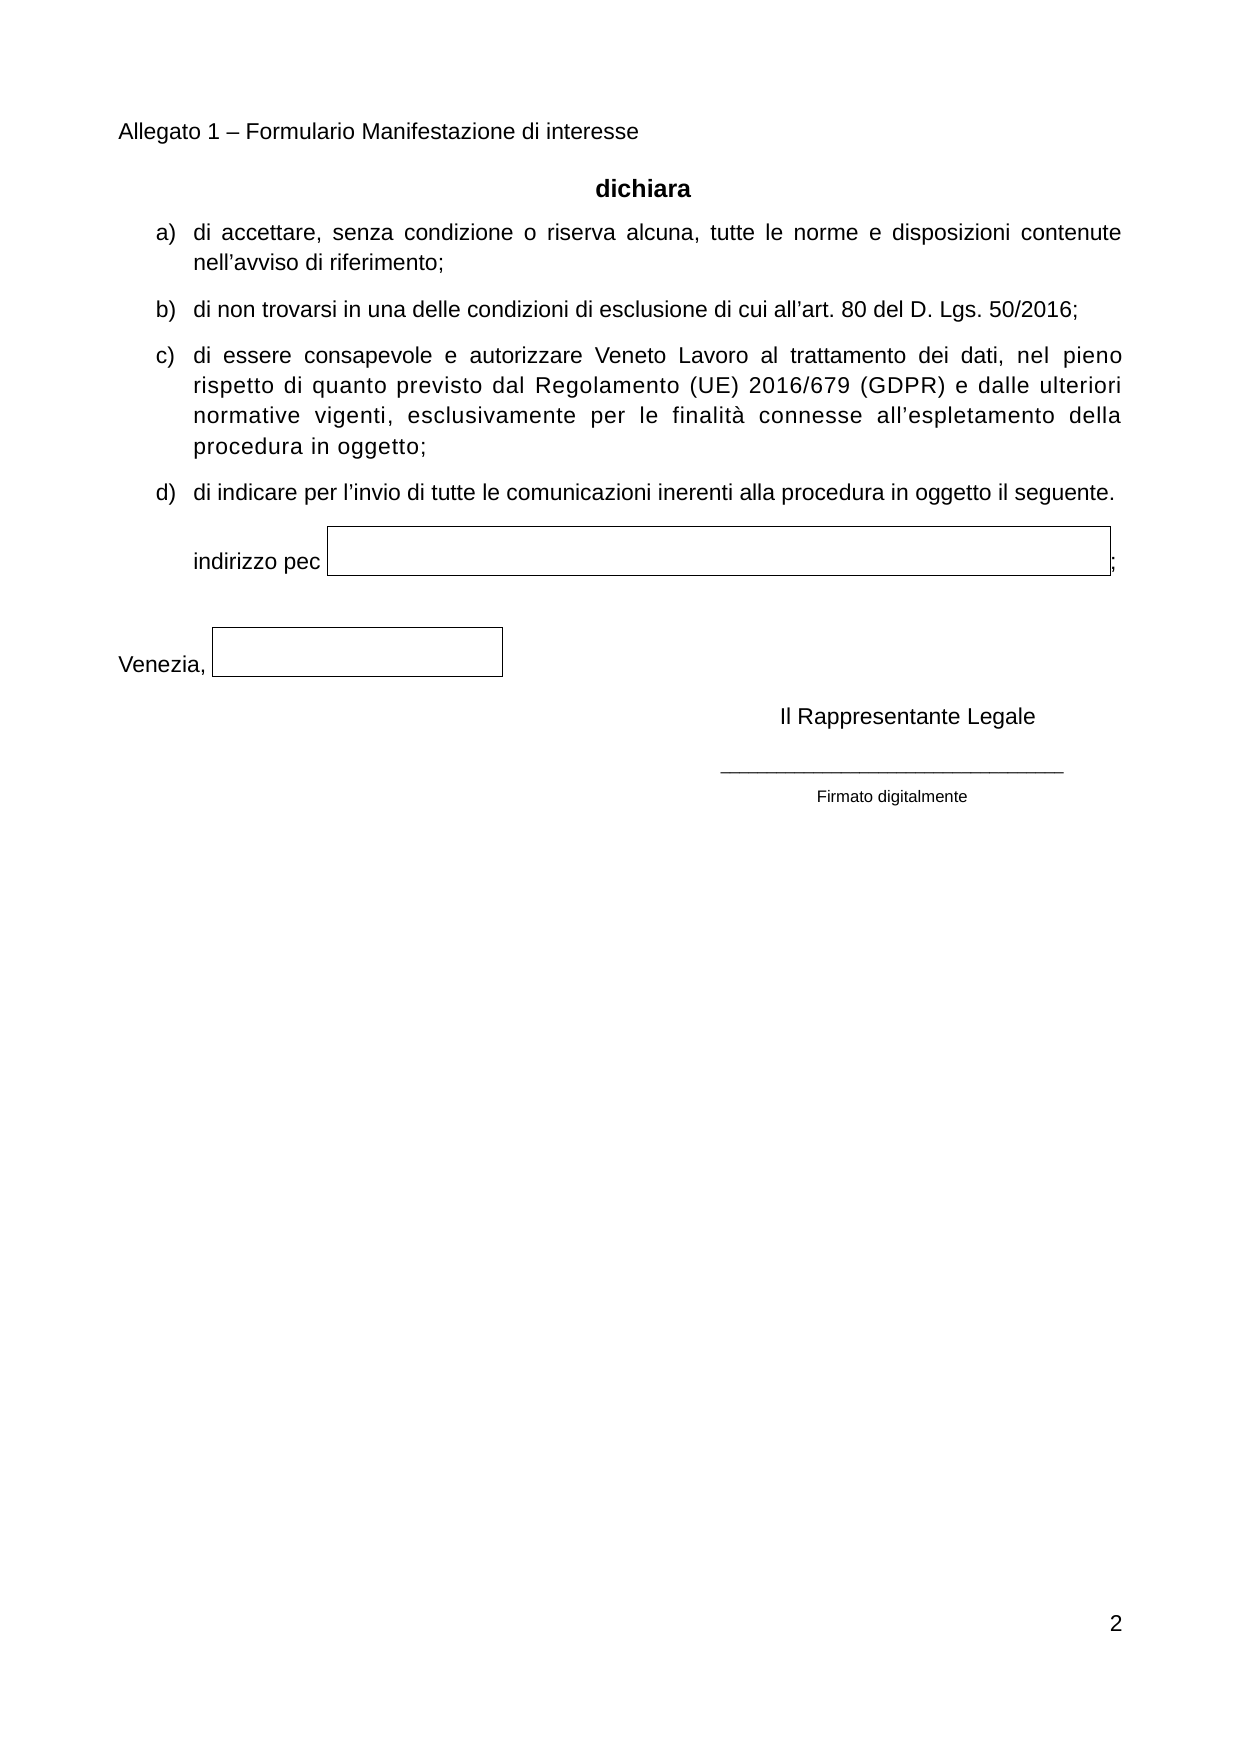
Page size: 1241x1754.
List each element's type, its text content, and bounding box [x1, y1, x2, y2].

text dichiara [118, 174, 1093, 203]
list di essere consapevole e autorizzare Veneto Lavoro al trattamento dei dati, nel pieno rispetto di quanto previsto dal Regolamento (UE) 2016/679 (GDPR) e dalle ulteriori normative vigenti, esclusivamente per le finalità connesse all’espletamento della procedura in oggetto; [156, 342, 1122, 459]
text Venezia, [118, 627, 212, 677]
text [503, 627, 1122, 677]
text Il Rappresentante Legale [779, 703, 1122, 729]
list ; [1111, 526, 1122, 575]
list di accettare, senza condizione o riserva alcuna, tutte le norme e disposizioni contenute nell’avviso di riferimento; [156, 219, 1122, 276]
list di indicare per l’invio di tutte le comunicazioni inerenti alla procedura in oggetto il seguente. [156, 479, 1122, 506]
list di non trovarsi in una delle condizioni di esclusione di cui all’art. 80 del D. Lgs. 50/2016; [156, 296, 1122, 322]
text Firmato digitalmente [662, 787, 1122, 806]
text _____________________________________ [662, 755, 1122, 774]
list indirizzo pec [156, 526, 327, 575]
